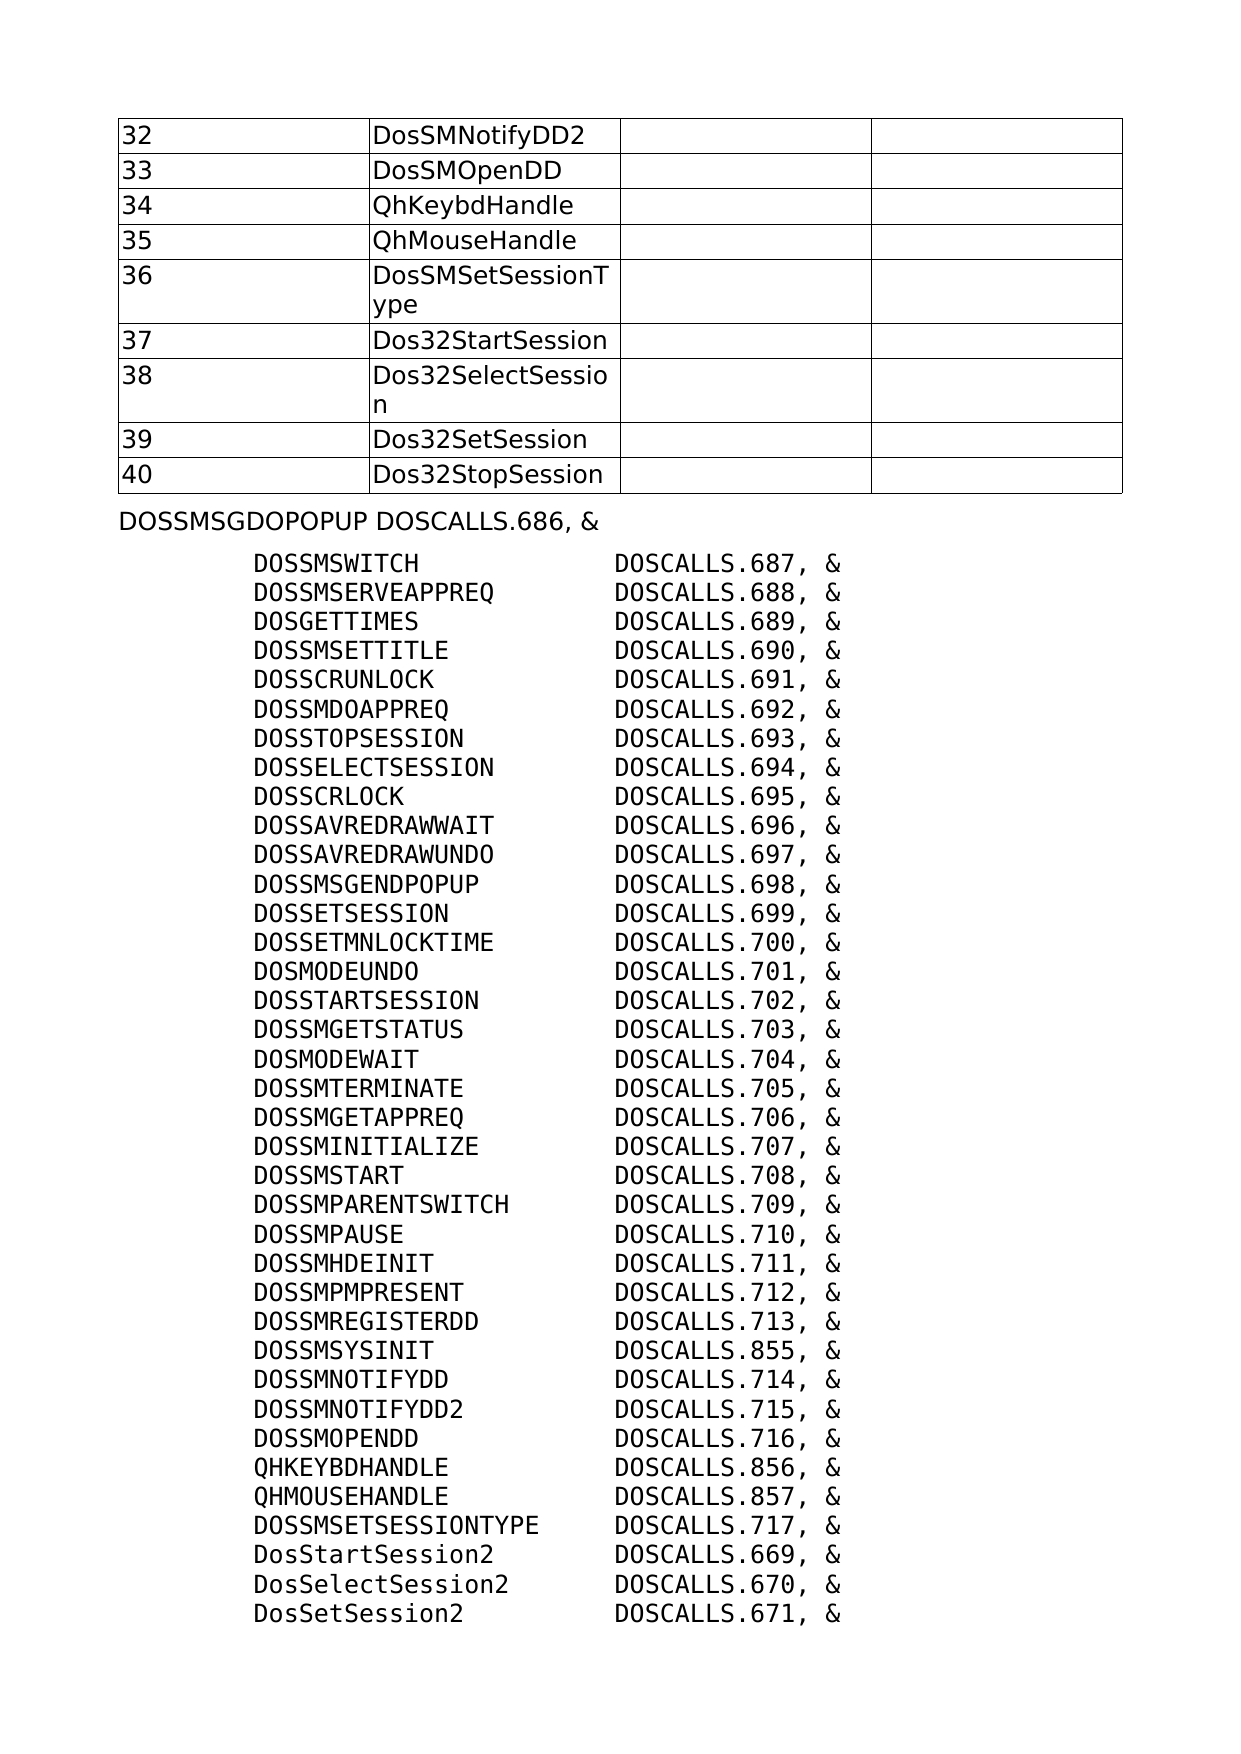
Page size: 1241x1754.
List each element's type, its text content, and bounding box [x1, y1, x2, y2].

table_cell [621, 423, 871, 457]
table_cell [872, 423, 1122, 457]
table_cell [872, 189, 1122, 223]
table_cell 32 [119, 119, 369, 153]
table_cell QhMouseHandle [370, 225, 620, 258]
table_cell 36 [119, 260, 369, 323]
table_cell [872, 324, 1122, 358]
table_cell Dos32StartSession [370, 324, 620, 358]
text DOSSMSWITCH DOSCALLS.687, & DOSSMSERVEAPPREQ DOSCALLS.688, & DOSGETTIMES DOSCALLS.689, & DOSSMSETTITLE DOSCALLS.690, & DOSSCRUNLOCK DOSCALLS.691, & DOSSMDOAPPREQ DOSCALLS.692, & DOSSTOPSESSION DOSCALLS.693, & DOSSELECTSESSION DOSCALLS.694, & DOSSCRLOCK DOSCALLS.695, & DOSSAVREDRAWWAIT DOSCALLS.696, & DOSSAVREDRAWUNDO DOSCALLS.697, & DOSSMSGENDPOPUP DOSCALLS.698, & DOSSETSESSION DOSCALLS.699, & DOSSETMNLOCKTIME DOSCALLS.700, & DOSMODEUNDO DOSCALLS.701, & DOSSTARTSESSION DOSCALLS.702, & DOSSMGETSTATUS DOSCALLS.703, & DOSMODEWAIT DOSCALLS.704, & DOSSMTERMINATE DOSCALLS.705, & DOSSMGETAPPREQ DOSCALLS.706, & DOSSMINITIALIZE DOSCALLS.707, & DOSSMSTART DOSCALLS.708, & DOSSMPARENTSWITCH DOSCALLS.709, & DOSSMPAUSE DOSCALLS.710, & DOSSMHDEINIT DOSCALLS.711, & DOSSMPMPRESENT DOSCALLS.712, & DOSSMREGISTERDD DOSCALLS.713, & DOSSMSYSINIT DOSCALLS.855, & DOSSMNOTIFYDD DOSCALLS.714, & DOSSMNOTIFYDD2 DOSCALLS.715, & DOSSMOPENDD DOSCALLS.716, & QHKEYBDHANDLE DOSCALLS.856, & QHMOUSEHANDLE DOSCALLS.857, & DOSSMSETSESSIONTYPE DOSCALLS.717, & DosStartSession2 DOSCALLS.669, & DosSelectSession2 DOSCALLS.670, & DosSetSession2 DOSCALLS.671, & [118, 549, 1122, 1628]
table_cell DosSMNotifyDD2 [370, 119, 620, 153]
table_cell 40 [119, 458, 369, 492]
table_cell 37 [119, 324, 369, 358]
table_cell [621, 119, 871, 153]
table_cell Dos32StopSession [370, 458, 620, 492]
table_cell 34 [119, 189, 369, 223]
table_cell [621, 359, 871, 422]
table_cell DosSMSetSessionType [370, 260, 620, 323]
table_cell 38 [119, 359, 369, 422]
table_cell [872, 458, 1122, 492]
table_cell [621, 189, 871, 223]
table_cell [621, 225, 871, 258]
text DOSSMSGDOPOPUP DOSCALLS.686, & [118, 507, 1122, 536]
table_cell 35 [119, 225, 369, 258]
table_cell DosSMOpenDD [370, 154, 620, 188]
table_cell [872, 260, 1122, 323]
table_cell [621, 324, 871, 358]
table_cell [872, 225, 1122, 258]
table_cell Dos32SelectSession [370, 359, 620, 422]
table_cell [621, 154, 871, 188]
table_cell 33 [119, 154, 369, 188]
table_cell [621, 458, 871, 492]
table_cell 39 [119, 423, 369, 457]
table_cell Dos32SetSession [370, 423, 620, 457]
table_cell [872, 359, 1122, 422]
table_cell [872, 154, 1122, 188]
table_cell QhKeybdHandle [370, 189, 620, 223]
table_cell [872, 119, 1122, 153]
table_cell [621, 260, 871, 323]
